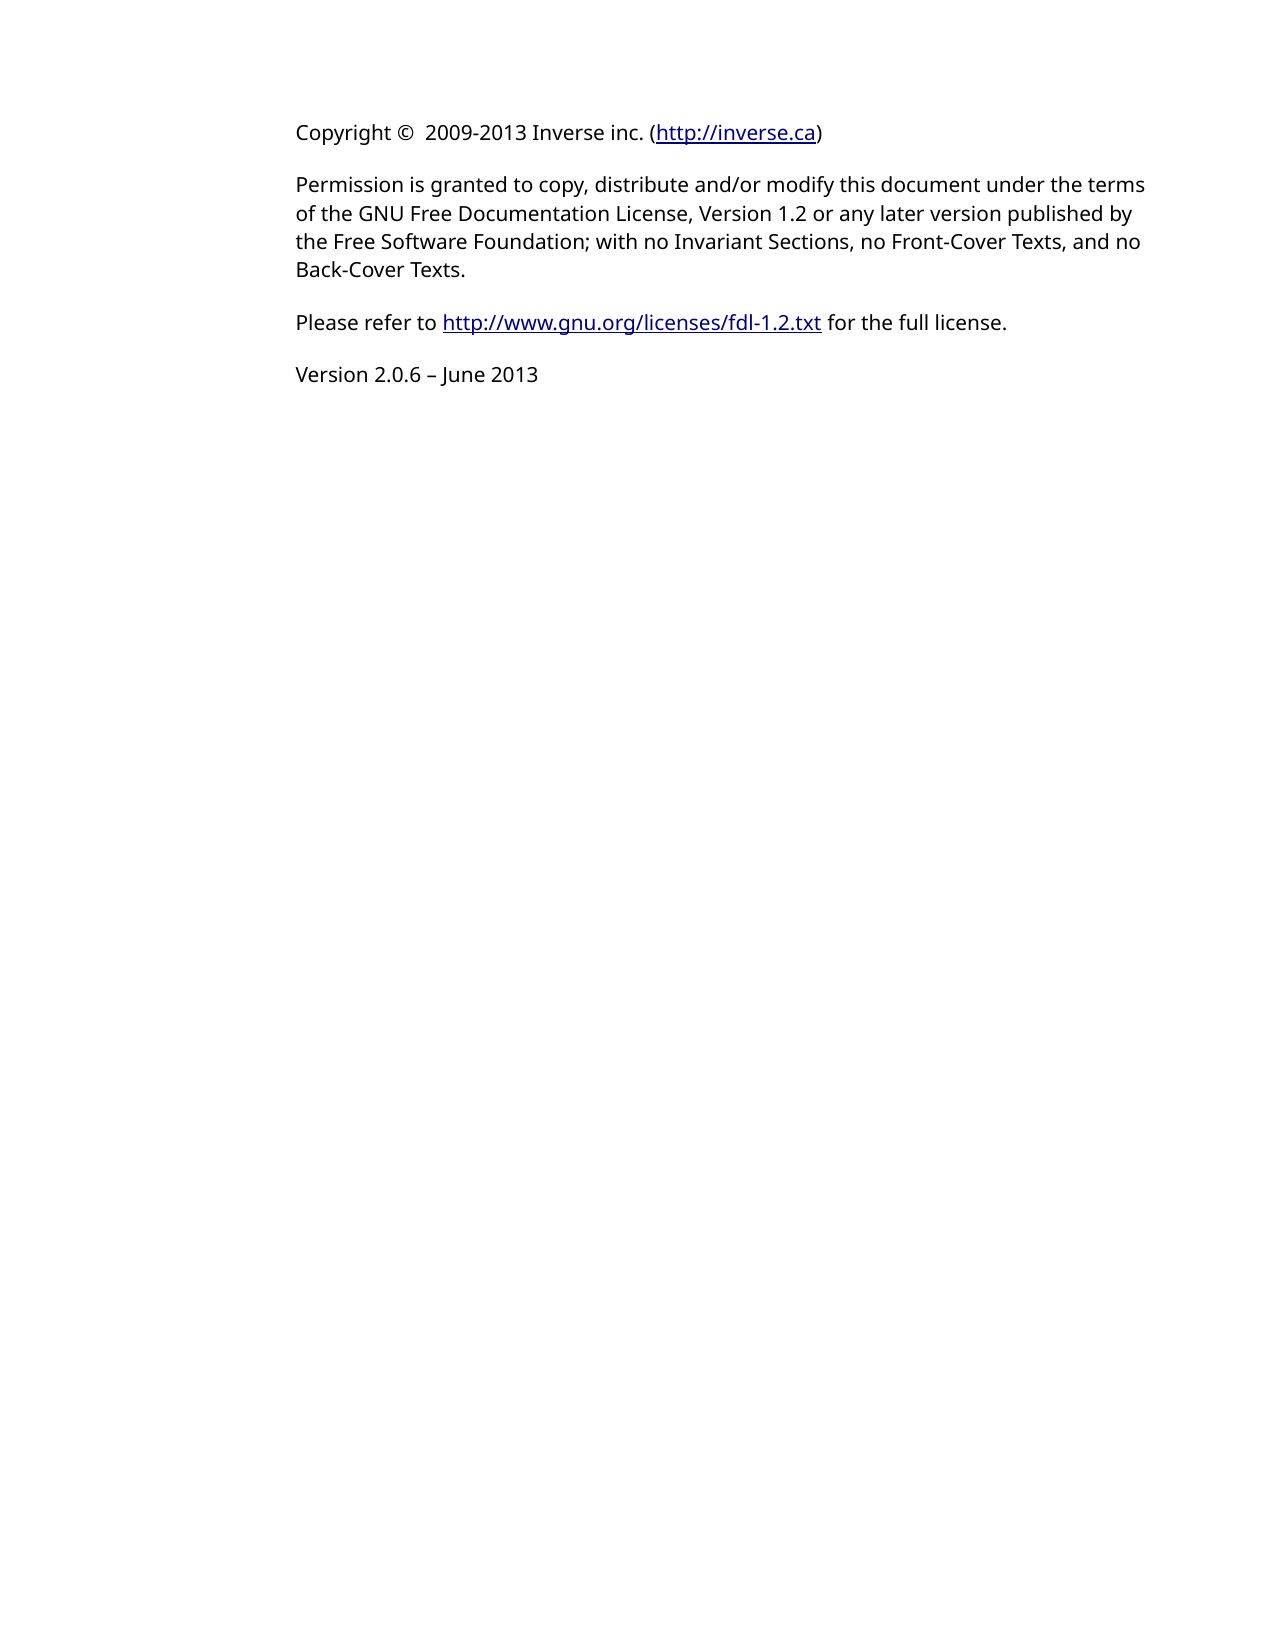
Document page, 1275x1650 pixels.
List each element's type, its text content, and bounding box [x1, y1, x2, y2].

text Version 2.0.6 – June 2013 [295, 360, 1157, 388]
text Permission is granted to copy, distribute and/or modify this document under the terms of the GNU Free Documentation License, Version 1.2 or any later version published by the Free Software Foundation; with no Invariant Sections, no Front-Cover Texts, and no Back-Cover Texts. [295, 170, 1157, 284]
text Copyright © 2009-2013 Inverse inc. (http://inverse.ca) [295, 118, 1157, 147]
text Please refer to http://www.gnu.org/licenses/fdl-1.2.txt for the full license. [295, 308, 1157, 336]
